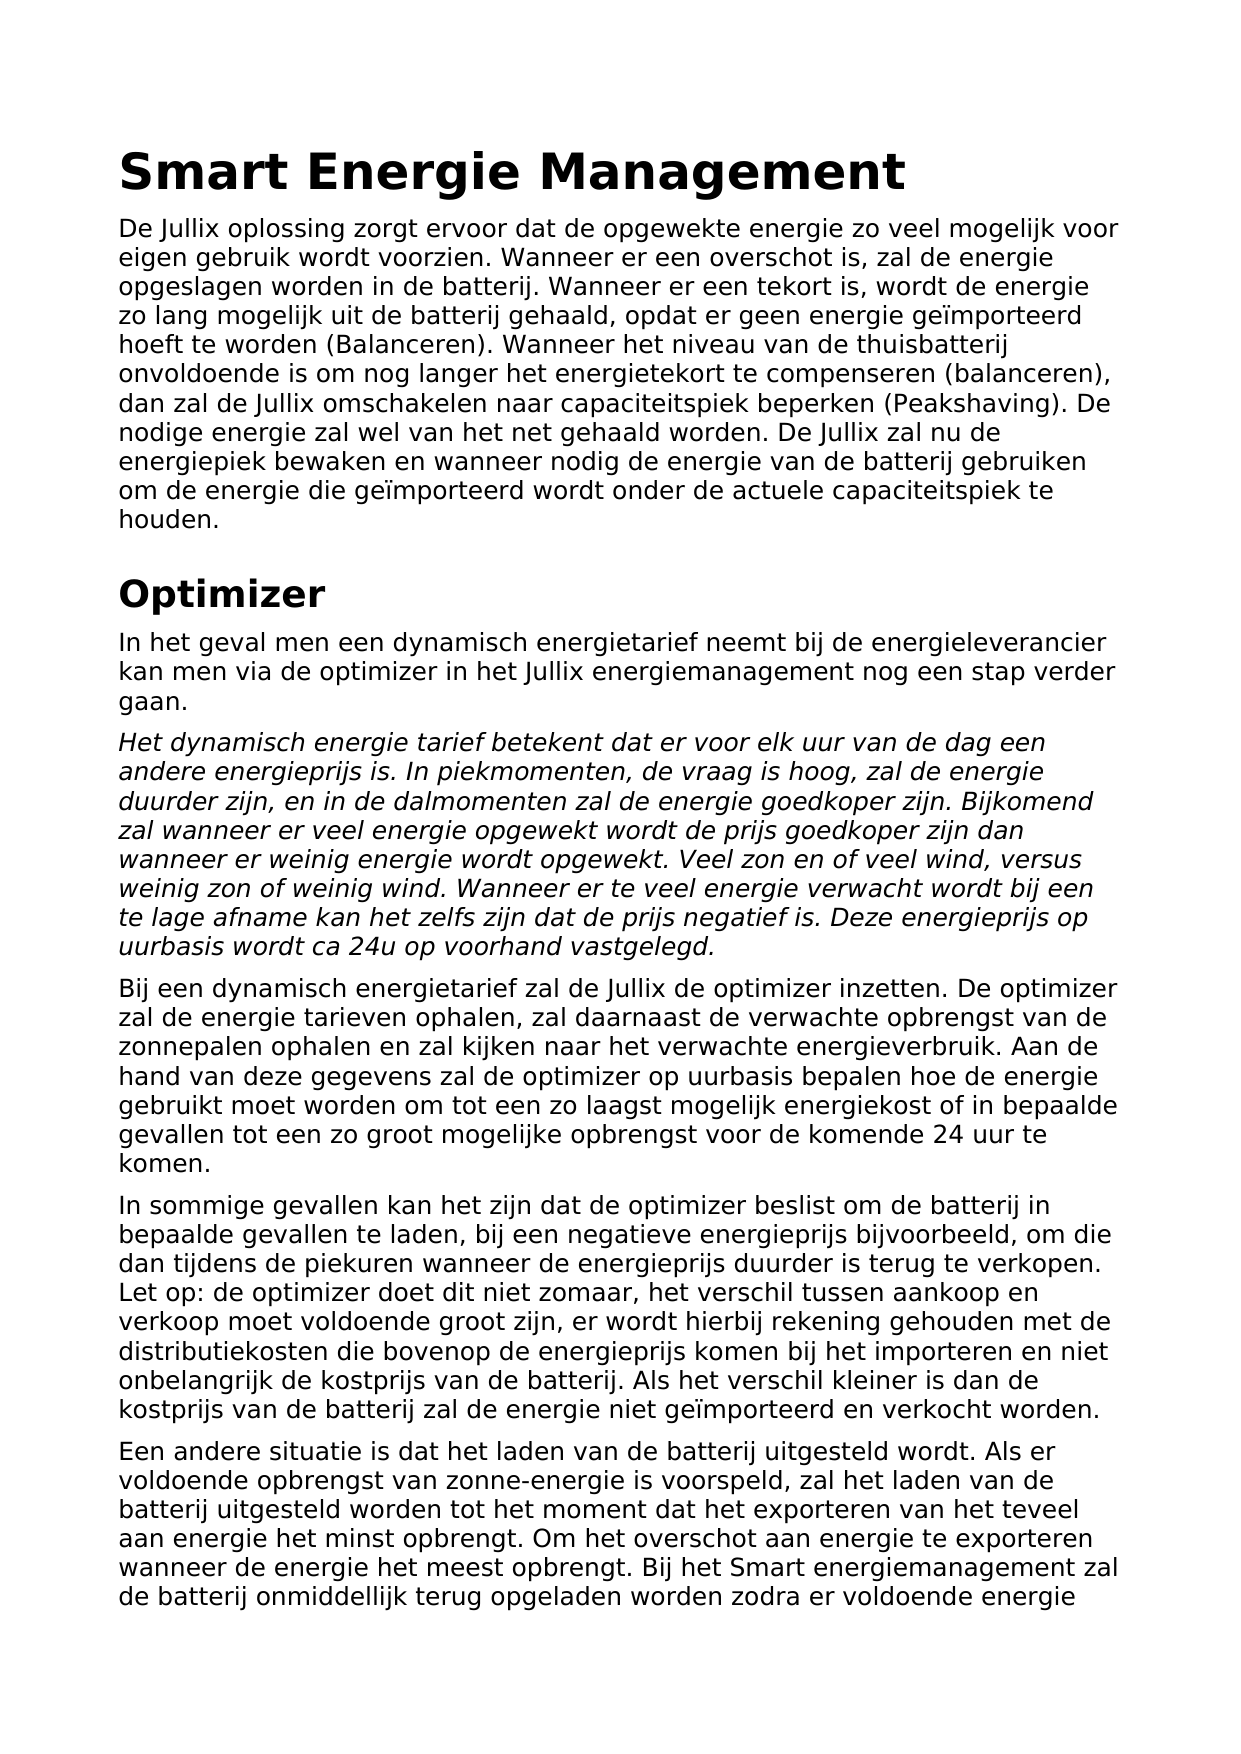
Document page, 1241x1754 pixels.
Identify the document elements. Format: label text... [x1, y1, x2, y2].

text In het geval men een dynamisch energietarief neemt bij de energieleverancier kan men via de optimizer in het Jullix energiemanagement nog een stap verder gaan. [118, 628, 1122, 716]
text De Jullix oplossing zorgt ervoor dat de opgewekte energie zo veel mogelijk voor eigen gebruik wordt voorzien. Wanneer er een overschot is, zal de energie opgeslagen worden in de batterij. Wanneer er een tekort is, wordt de energie zo lang mogelijk uit de batterij gehaald, opdat er geen energie geïmporteerd hoeft te worden (Balanceren). Wanneer het niveau van de thuisbatterij onvoldoende is om nog langer het energietekort te compenseren (balanceren), dan zal de Jullix omschakelen naar capaciteitspiek beperken (Peakshaving). De nodige energie zal wel van het net gehaald worden. De Jullix zal nu de energiepiek bewaken en wanneer nodig de energie van de batterij gebruiken om de energie die geïmporteerd wordt onder de actuele capaciteitspiek te houden. [118, 214, 1122, 535]
text Bij een dynamisch energietarief zal de Jullix de optimizer inzetten. De optimizer zal de energie tarieven ophalen, zal daarnaast de verwachte opbrengst van de zonnepalen ophalen en zal kijken naar het verwachte energieverbruik. Aan de hand van deze gegevens zal de optimizer op uurbasis bepalen hoe de energie gebruikt moet worden om tot een zo laagst mogelijk energiekost of in bepaalde gevallen tot een zo groot mogelijke opbrengst voor de komende 24 uur te komen. [118, 974, 1122, 1178]
subtitle Optimizer [118, 572, 1122, 616]
subtitle Smart Energie Management [118, 143, 1122, 201]
text Het dynamisch energie tarief betekent dat er voor elk uur van de dag een andere energieprijs is. In piekmomenten, de vraag is hoog, zal de energie duurder zijn, en in de dalmomenten zal de energie goedkoper zijn. Bijkomend zal wanneer er veel energie opgewekt wordt de prijs goedkoper zijn dan wanneer er weinig energie wordt opgewekt. Veel zon en of veel wind, versus weinig zon of weinig wind. Wanneer er te veel energie verwacht wordt bij een te lage afname kan het zelfs zijn dat de prijs negatief is. Deze energieprijs op uurbasis wordt ca 24u op voorhand vastgelegd. [118, 728, 1122, 962]
text Een andere situatie is dat het laden van de batterij uitgesteld wordt. Als er voldoende opbrengst van zonne-energie is voorspeld, zal het laden van de batterij uitgesteld worden tot het moment dat het exporteren van het teveel aan energie het minst opbrengt. Om het overschot aan energie te exporteren wanneer de energie het meest opbrengt. Bij het Smart energiemanagement zal de batterij onmiddellijk terug opgeladen worden zodra er voldoende energie [118, 1437, 1122, 1612]
text In sommige gevallen kan het zijn dat de optimizer beslist om de batterij in bepaalde gevallen te laden, bij een negatieve energieprijs bijvoorbeeld, om die dan tijdens de piekuren wanneer de energieprijs duurder is terug te verkopen. Let op: de optimizer doet dit niet zomaar, het verschil tussen aankoop en verkoop moet voldoende groot zijn, er wordt hierbij rekening gehouden met de distributiekosten die bovenop de energieprijs komen bij het importeren en niet onbelangrijk de kostprijs van de batterij. Als het verschil kleiner is dan de kostprijs van de batterij zal de energie niet geïmporteerd en verkocht worden. [118, 1191, 1122, 1424]
